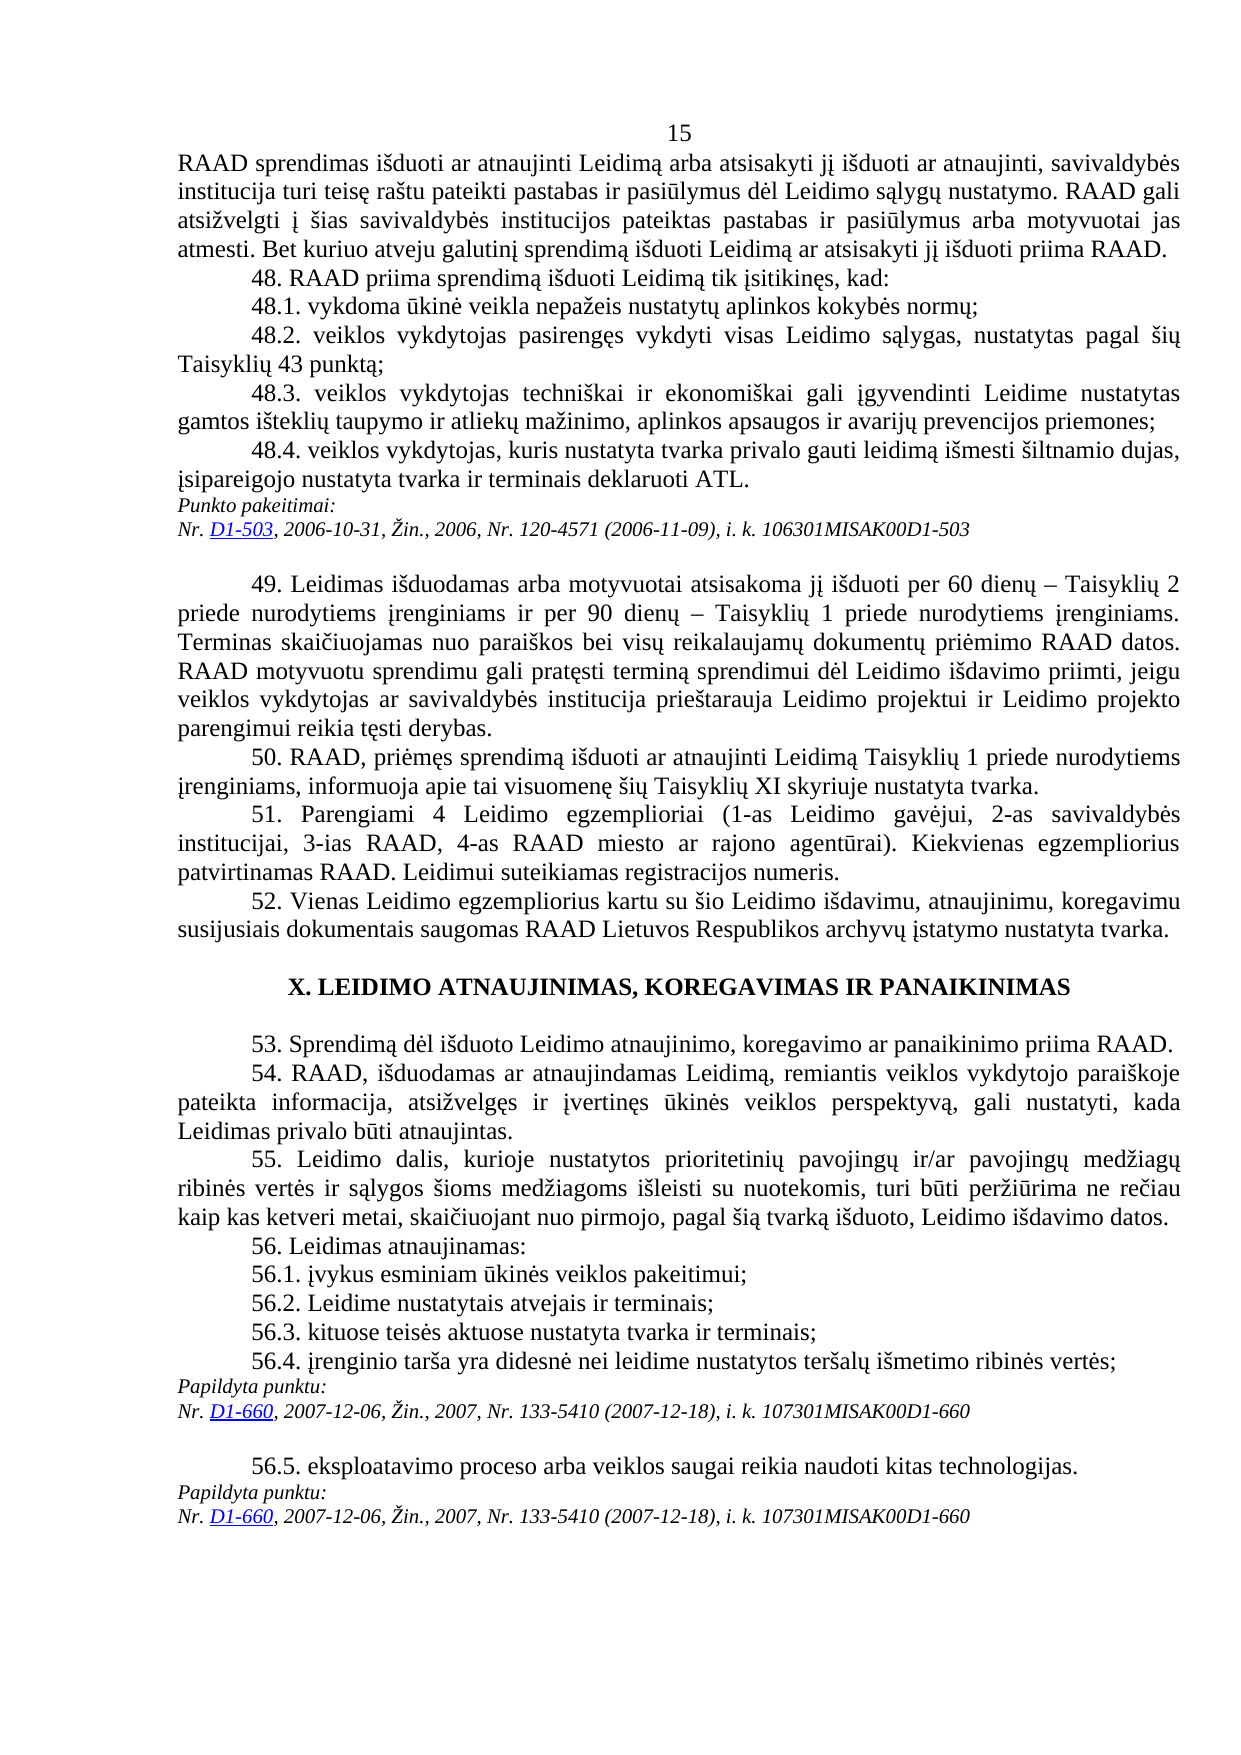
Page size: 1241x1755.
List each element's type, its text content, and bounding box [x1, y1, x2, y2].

text 56.2. Leidime nustatytais atvejais ir terminais; [177, 1288, 1181, 1317]
text 51. Parengiami 4 Leidimo egzemplioriai (1-as Leidimo gavėjui, 2-as savivaldybės institucijai, 3-ias RAAD, 4-as RAAD miesto ar rajono agentūrai). Kiekvienas egzempliorius patvirtinamas RAAD. Leidimui suteikiamas registracijos numeris. [177, 799, 1181, 886]
text 48.4. veiklos vykdytojas, kuris nustatyta tvarka privalo gauti leidimą išmesti šiltnamio dujas, įsipareigojo nustatyta tvarka ir terminais deklaruoti ATL. [177, 435, 1181, 493]
text 48.1. vykdoma ūkinė veikla nepažeis nustatytų aplinkos kokybės normų; [177, 291, 1181, 320]
text 48.3. veiklos vykdytojas techniškai ir ekonomiškai gali įgyvendinti Leidime nustatytas gamtos išteklių taupymo ir atliekų mažinimo, aplinkos apsaugos ir avarijų prevencijos priemones; [177, 378, 1181, 435]
text 49. Leidimas išduodamas arba motyvuotai atsisakoma jį išduoti per 60 dienų – Taisyklių 2 priede nurodytiems įrenginiams ir per 90 dienų – Taisyklių 1 priede nurodytiems įrenginiams. Terminas skaičiuojamas nuo paraiškos bei visų reikalaujamų dokumentų priėmimo RAAD datos. RAAD motyvuotu sprendimu gali pratęsti terminą sprendimui dėl Leidimo išdavimo priimti, jeigu veiklos vykdytojas ar savivaldybės institucija prieštarauja Leidimo projektui ir Leidimo projekto parengimui reikia tęsti derybas. [177, 569, 1181, 742]
text 48. RAAD priima sprendimą išduoti Leidimą tik įsitikinęs, kad: [177, 263, 1181, 291]
text 55. Leidimo dalis, kurioje nustatytos prioritetinių pavojingų ir/ar pavojingų medžiagų ribinės vertės ir sąlygos šioms medžiagoms išleisti su nuotekomis, turi būti peržiūrima ne rečiau kaip kas ketveri metai, skaičiuojant nuo pirmojo, pagal šią tvarką išduoto, Leidimo išdavimo datos. [177, 1144, 1181, 1231]
text Papildyta punktu: [177, 1480, 1181, 1504]
text 52. Vienas Leidimo egzempliorius kartu su šio Leidimo išdavimu, atnaujinimu, koregavimu susijusiais dokumentais saugomas RAAD Lietuvos Respublikos archyvų įstatymo nustatyta tvarka. [177, 886, 1181, 943]
text 56.1. įvykus esminiam ūkinės veiklos pakeitimui; [177, 1259, 1181, 1288]
text 48.2. veiklos vykdytojas pasirengęs vykdyti visas Leidimo sąlygas, nustatytas pagal šių Taisyklių 43 punktą; [177, 320, 1181, 378]
text 56.4. įrenginio tarša yra didesnė nei leidime nustatytos teršalų išmetimo ribinės vertės; [177, 1346, 1181, 1374]
text Nr. D1-660, 2007-12-06, Žin., 2007, Nr. 133-5410 (2007-12-18), i. k. 107301MISAK00D1-660 [177, 1504, 1181, 1528]
text Papildyta punktu: [177, 1374, 1181, 1398]
text 54. RAAD, išduodamas ar atnaujindamas Leidimą, remiantis veiklos vykdytojo paraiškoje pateikta informacija, atsižvelgęs ir įvertinęs ūkinės veiklos perspektyvą, gali nustatyti, kada Leidimas privalo būti atnaujintas. [177, 1058, 1181, 1144]
text Nr. D1-660, 2007-12-06, Žin., 2007, Nr. 133-5410 (2007-12-18), i. k. 107301MISAK00D1-660 [177, 1398, 1181, 1423]
text 56.5. eksploatavimo proceso arba veiklos saugai reikia naudoti kitas technologijas. [177, 1451, 1181, 1480]
text 50. RAAD, priėmęs sprendimą išduoti ar atnaujinti Leidimą Taisyklių 1 priede nurodytiems įrenginiams, informuoja apie tai visuomenę šių Taisyklių XI skyriuje nustatyta tvarka. [177, 742, 1181, 799]
text 56. Leidimas atnaujinamas: [177, 1231, 1181, 1259]
text X. LEIDIMO ATNAUJINIMAS, KOREGAVIMAS IR PANAIKINIMAS [177, 972, 1181, 1001]
text RAAD sprendimas išduoti ar atnaujinti Leidimą arba atsisakyti jį išduoti ar atnaujinti, savivaldybės institucija turi teisę raštu pateikti pastabas ir pasiūlymus dėl Leidimo sąlygų nustatymo. RAAD gali atsižvelgti į šias savivaldybės institucijos pateiktas pastabas ir pasiūlymus arba motyvuotai jas atmesti. Bet kuriuo atveju galutinį sprendimą išduoti Leidimą ar atsisakyti jį išduoti priima RAAD. [177, 148, 1181, 263]
text Punkto pakeitimai: [177, 493, 1181, 517]
text 53. Sprendimą dėl išduoto Leidimo atnaujinimo, koregavimo ar panaikinimo priima RAAD. [177, 1029, 1181, 1058]
text 56.3. kituose teisės aktuose nustatyta tvarka ir terminais; [177, 1317, 1181, 1346]
text Nr. D1-503, 2006-10-31, Žin., 2006, Nr. 120-4571 (2006-11-09), i. k. 106301MISAK00D1-503 [177, 517, 1181, 541]
